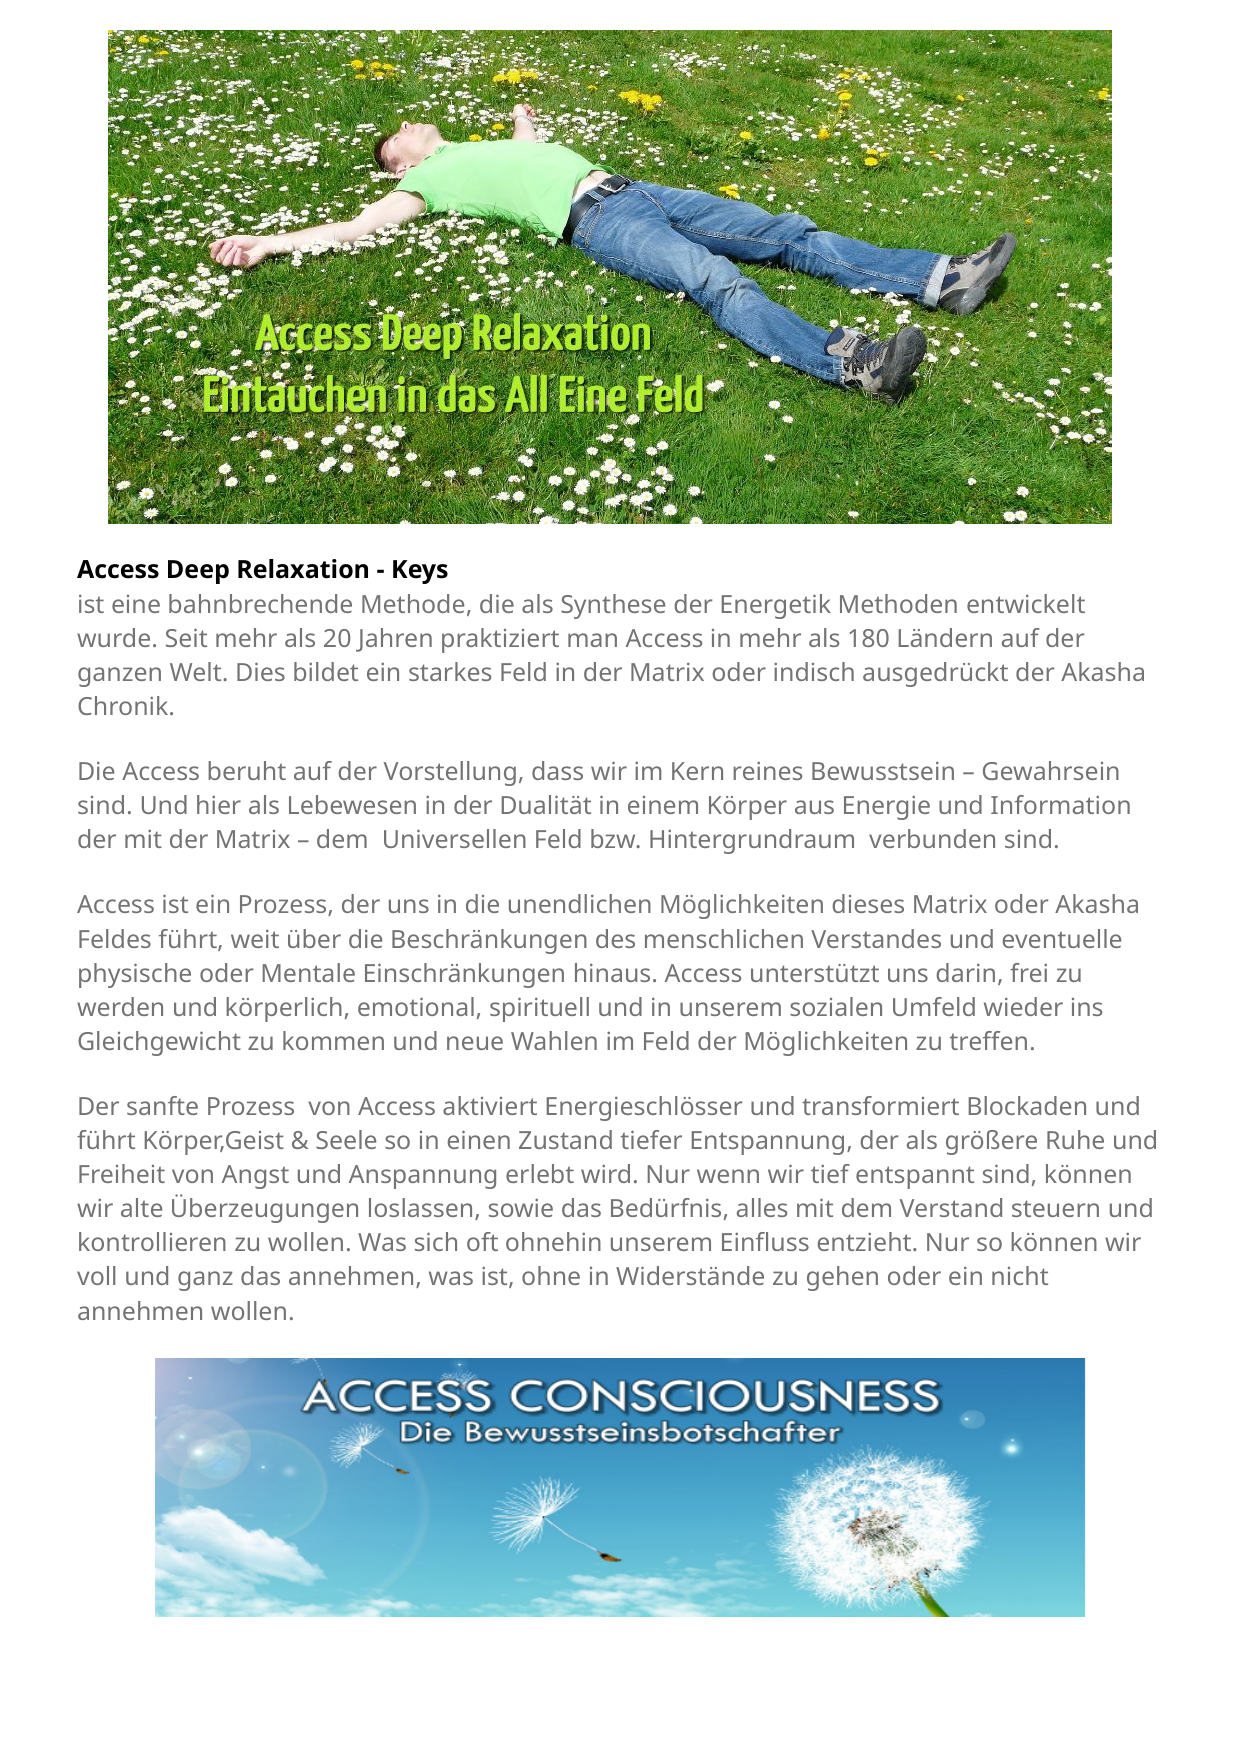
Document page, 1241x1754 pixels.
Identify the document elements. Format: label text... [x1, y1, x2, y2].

text ist eine bahnbrechende Methode, die als Synthese der Energetik Methoden entwickelt wurde. Seit mehr als 20 Jahren praktiziert man Access in mehr als 180 Ländern auf der ganzen Welt. Dies bildet ein starkes Feld in der Matrix oder indisch ausgedrückt der Akasha Chronik. [77, 586, 1163, 722]
text Access Deep Relaxation - Keys [77, 552, 1163, 586]
picture [108, 30, 1112, 524]
text Der sanfte Prozess von Access aktiviert Energieschlösser und transformiert Blockaden und führt Körper,Geist & Seele so in einen Zustand tiefer Entspannung, der als größere Ruhe und Freiheit von Angst und Anspannung erlebt wird. Nur wenn wir tief entspannt sind, können wir alte Überzeugungen loslassen, sowie das Bedürfnis, alles mit dem Verstand steuern und kontrollieren zu wollen. Was sich oft ohnehin unserem Einfluss entzieht. Nur so können wir voll und ganz das annehmen, was ist, ohne in Widerstände zu gehen oder ein nicht annehmen wollen. [77, 1089, 1163, 1327]
text Access ist ein Prozess, der uns in die unendlichen Möglichkeiten dieses Matrix oder Akasha Feldes führt, weit über die Beschränkungen des menschlichen Verstandes und eventuelle physische oder Mentale Einschränkungen hinaus. Access unterstützt uns darin, frei zu werden und körperlich, emotional, spirituell und in unserem sozialen Umfeld wieder ins Gleichgewicht zu kommen und neue Wahlen im Feld der Möglichkeiten zu treffen. [77, 887, 1163, 1057]
picture [155, 1358, 1086, 1617]
text Die Access beruht auf der Vorstellung, dass wir im Kern reines Bewusstsein – Gewahrsein sind. Und hier als Lebewesen in der Dualität in einem Körper aus Energie und Information der mit der Matrix – dem Universellen Feld bzw. Hintergrundraum verbunden sind. [77, 754, 1163, 856]
